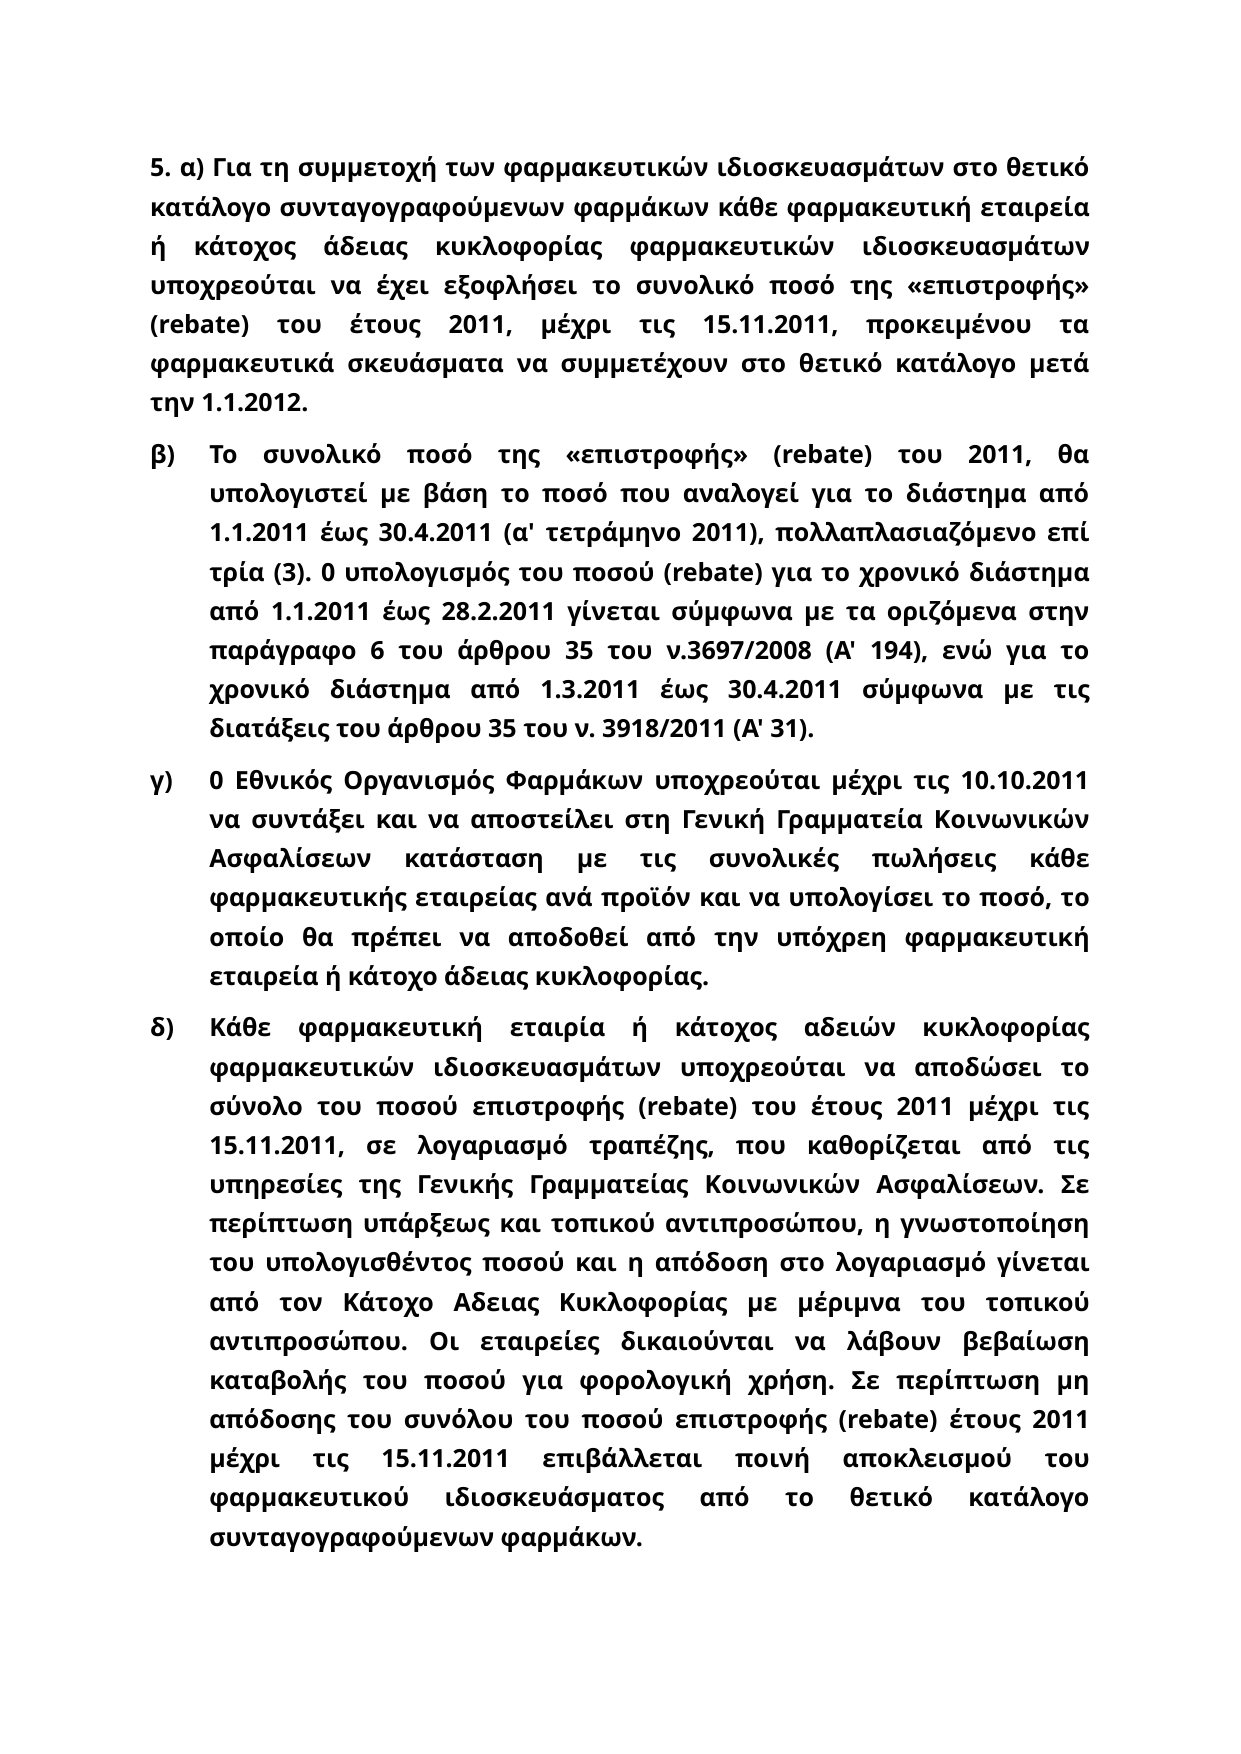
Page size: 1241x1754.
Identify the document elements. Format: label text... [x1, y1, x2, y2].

text 5. α) Για τη συμμετοχή των φαρμακευτικών ιδιοσκευασμάτων στο θετικό κατάλογο συνταγογραφούμενων φαρμάκων κάθε φαρμακευτική εταιρεία ή κάτοχος άδειας κυκλοφορίας φαρμακευτικών ιδιοσκευασμάτων υποχρεούται να έχει εξοφλήσει το συνολικό ποσό της «επιστροφής» (rebate) του έτους 2011, μέχρι τις 15.11.2011, προκειμένου τα φαρμακευτικά σκευάσματα να συμμετέχουν στο θετικό κατάλογο μετά την 1.1.2012. [150, 150, 1090, 419]
list β) Το συνολικό ποσό της «επιστροφής» (rebate) του 2011, θα υπολογιστεί με βάση το ποσό που αναλογεί για το διάστημα από 1.1.2011 έως 30.4.2011 (α' τετράμηνο 2011), πολλαπλασιαζόμενο επί τρία (3). 0 υπολογισμός του ποσού (rebate) για το χρονικό διάστημα από 1.1.2011 έως 28.2.2011 γίνεται σύμφωνα με τα οριζόμενα στην παράγραφο 6 του άρθρου 35 του ν.3697/2008 (Α' 194), ενώ για το χρονικό διάστημα από 1.3.2011 έως 30.4.2011 σύμφωνα με τις διατάξεις του άρθρου 35 του ν. 3918/2011 (Α' 31). [150, 437, 1090, 745]
list δ) Κάθε φαρμακευτική εταιρία ή κάτοχος αδειών κυκλοφορίας φαρμακευτικών ιδιοσκευασμάτων υποχρεούται να αποδώσει το σύνολο του ποσού επιστροφής (rebate) του έτους 2011 μέχρι τις 15.11.2011, σε λογαριασμό τραπέζης, που καθορίζεται από τις υπηρεσίες της Γενικής Γραμματείας Κοινωνικών Ασφαλίσεων. Σε περίπτωση υπάρξεως και τοπικού αντιπροσώπου, η γνωστοποίηση του υπολογισθέντος ποσού και η απόδοση στο λογαριασμό γίνεται από τον Κάτοχο Αδειας Κυκλοφορίας με μέριμνα του τοπικού αντιπροσώπου. Οι εταιρείες δικαιούνται να λάβουν βεβαίωση καταβολής του ποσού για φορολογική χρήση. Σε περίπτωση μη απόδοσης του συνόλου του ποσού επιστροφής (rebate) έτους 2011 μέχρι τις 15.11.2011 επιβάλλεται ποινή αποκλεισμού του φαρμακευτικού ιδιοσκευάσματος από το θετικό κατάλογο συνταγογραφούμενων φαρμάκων. [150, 1010, 1090, 1553]
list γ) 0 Εθνικός Οργανισμός Φαρμάκων υποχρεούται μέχρι τις 10.10.2011 να συντάξει και να αποστείλει στη Γενική Γραμματεία Κοινωνικών Ασφαλίσεων κατάσταση με τις συνολικές πωλήσεις κάθε φαρμακευτικής εταιρείας ανά προϊόν και να υπολογίσει το ποσό, το οποίο θα πρέπει να αποδοθεί από την υπόχρεη φαρμακευτική εταιρεία ή κάτοχο άδειας κυκλοφορίας. [150, 762, 1090, 992]
